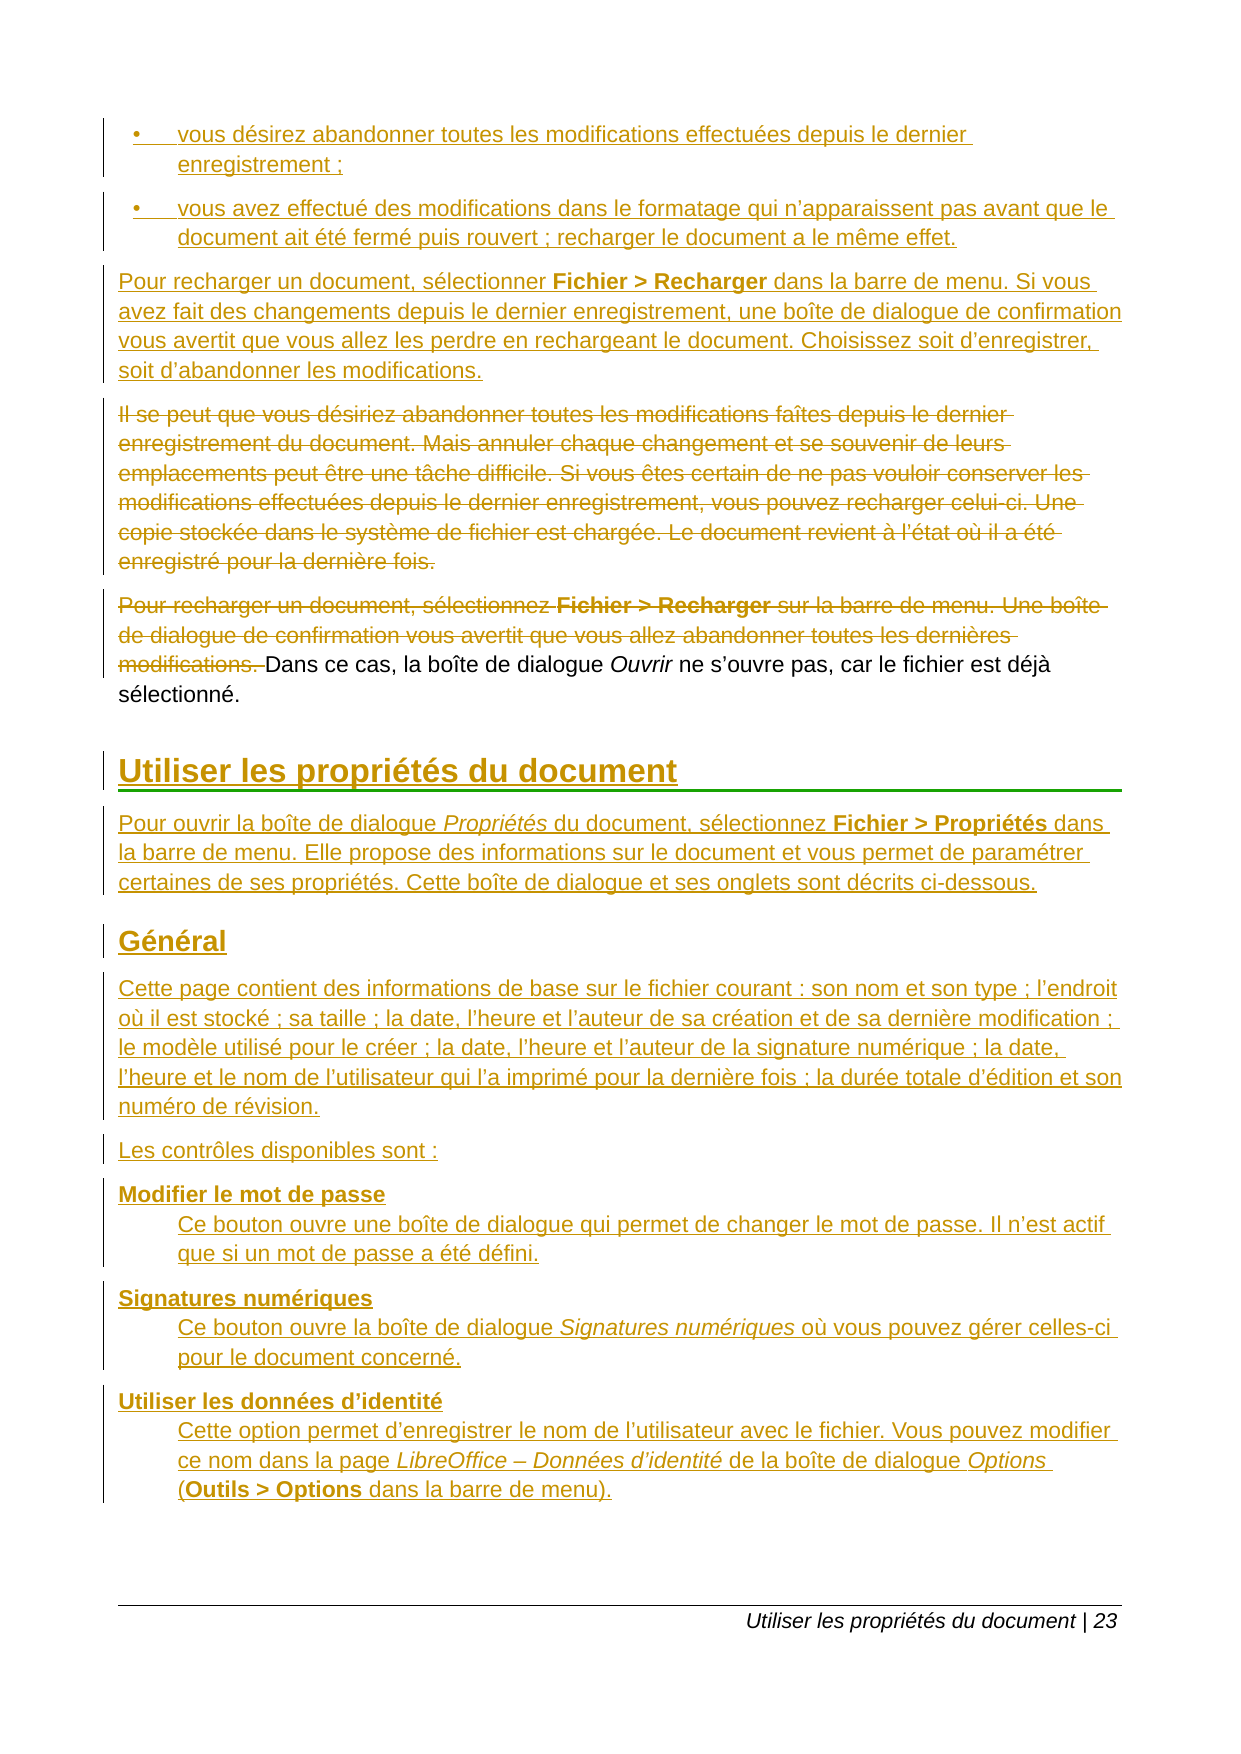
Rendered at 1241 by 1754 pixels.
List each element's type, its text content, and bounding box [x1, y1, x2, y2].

text numéro de révision. [118, 1088, 1122, 1119]
list Ce bouton ouvre une boîte de dialogue qui permet de changer le mot de passe. Il n’est actif que si un mot de passe a été défini. [177, 1208, 1122, 1267]
subtitle Signatures numériques [118, 1281, 1122, 1311]
text Dans ce cas, la boîte de dialogue Ouvrir ne s’ouvre pas, car le fichier est déjà sélectionné. [118, 398, 1122, 574]
text Pour recharger un document, sélectionner Fichier > Recharger dans la barre de menu. Si vous avez fait des changements depuis le dernier enregistrement, une boîte de dialogue de confirmation [118, 265, 1122, 321]
text vous avertit que vous allez les perdre en rechargeant le document. Choisissez soit d’enregistrer, soit d’abandonner les modifications. [118, 322, 1122, 383]
subtitle Général [118, 924, 1122, 958]
subtitle Utiliser les données d’identité [118, 1385, 1122, 1414]
list Cette option permet d’enregistrer le nom de l’utilisateur avec le fichier. Vous pouvez modifier ce nom dans la page LibreOffice – Données d’identité de la boîte de dialogue Options (Outils > Options dans la barre de menu). [177, 1414, 1122, 1503]
subtitle Utiliser les propriétés du document [118, 751, 1122, 789]
text Les contrôles disponibles sont : [118, 1134, 1122, 1164]
list Ce bouton ouvre la boîte de dialogue Signatures numériques où vous pouvez gérer celles-ci pour le document concerné. [177, 1311, 1122, 1370]
text Pour ouvrir la boîte de dialogue Propriétés du document, sélectionnez Fichier > Propriétés dans la barre de menu. Elle propose des informations sur le document et vous permet de paramétrer certaines de ses propriétés. Cette boîte de dialogue et ses onglets sont décrits ci-dessous. [118, 806, 1122, 895]
subtitle Modifier le mot de passe [118, 1178, 1122, 1208]
list vous désirez abandonner toutes les modifications effectuées depuis le dernier enregistrement ; [133, 118, 1122, 177]
list vous avez effectué des modifications dans le formatage qui n’apparaissent pas avant que le document ait été fermé puis rouvert ; recharger le document a le même effet. [133, 192, 1122, 251]
text Cette page contient des informations de base sur le fichier courant : son nom et son type ; l’endroit où il est stocké ; sa taille ; la date, l’heure et l’auteur de sa création et de sa dernière modification ; le modèle utilisé pour le créer ; la date, l’heure et l’auteur de la signature numérique ; la date, l’heure et le nom de l’utilisateur qui l’a imprimé pour la dernière fois ; la durée totale d’édition et son [118, 972, 1122, 1086]
